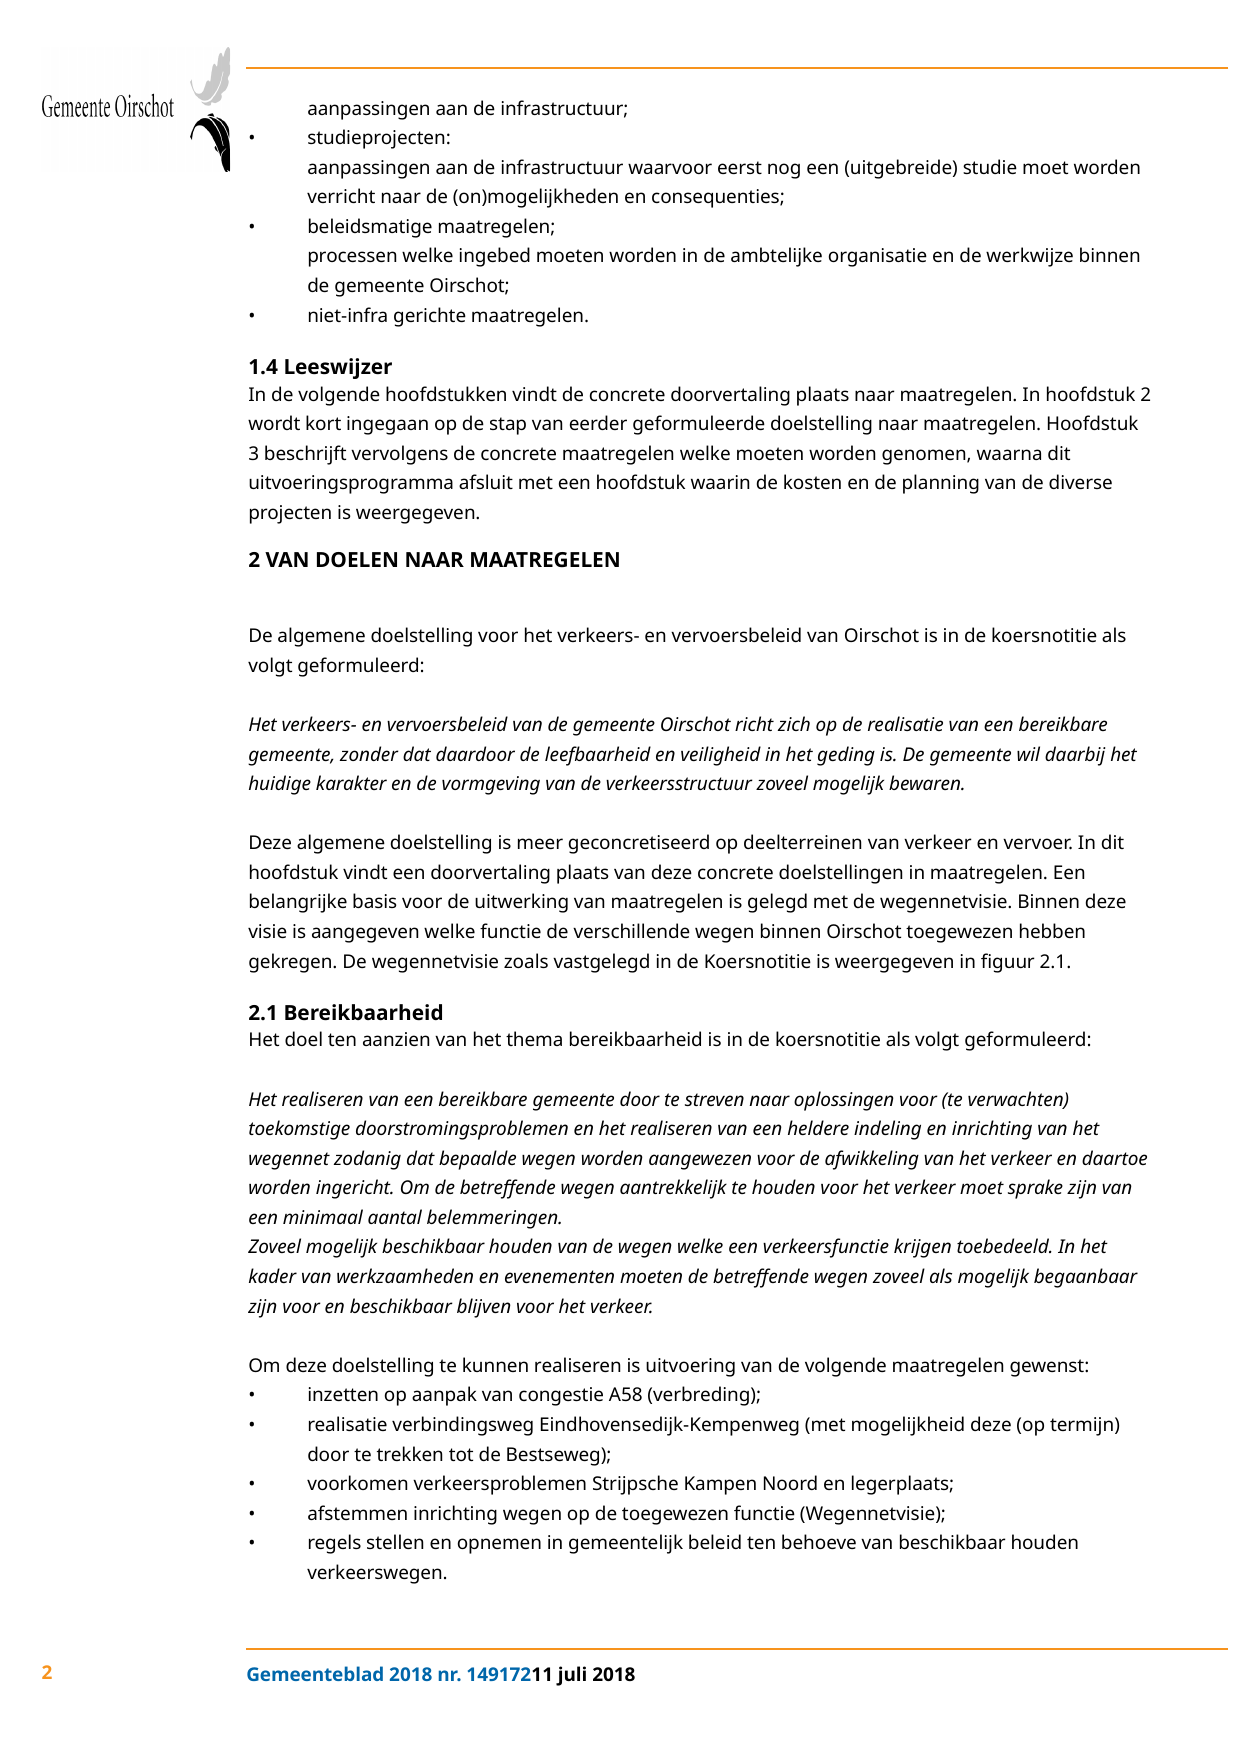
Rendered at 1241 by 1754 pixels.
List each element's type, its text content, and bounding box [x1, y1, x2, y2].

list voorkomen verkeersproblemen Strijpsche Kampen Noord en legerplaats; [248, 1470, 1152, 1496]
text Het verkeers- en vervoersbeleid van de gemeente Oirschot richt zich op de realisatie van een bereikbare gemeente, zonder dat daardoor de leefbaarheid en veiligheid in het geding is. De gemeente wil daarbij het huidige karakter en de vormgeving van de verkeersstructuur zoveel mogelijk bewaren. [248, 711, 1152, 796]
list realisatie verbindingsweg Eindhovensedijk-Kempenweg (met mogelijkheid deze (op termijn) door te trekken tot de Bestseweg); [248, 1411, 1152, 1467]
text Om deze doelstelling te kunnen realiseren is uitvoering van de volgende maatregelen gewenst: [248, 1352, 1152, 1378]
text Zoveel mogelijk beschikbaar houden van de wegen welke een verkeersfunctie krijgen toebedeeld. In het kader van werkzaamheden en evenementen moeten de betreffende wegen zoveel als mogelijk begaanbaar zijn voor en beschikbaar blijven voor het verkeer. [248, 1234, 1152, 1319]
list afstemmen inrichting wegen op de toegewezen functie (Wegennetvisie); [248, 1500, 1152, 1526]
list aanpassingen aan de infrastructuur; [248, 95, 1152, 121]
text 2 VAN DOELEN NAAR MAATREGELEN [248, 545, 1152, 573]
list inzetten op aanpak van congestie A58 (verbreding); [248, 1382, 1152, 1407]
list beleidsmatige maatregelen; [248, 213, 1152, 239]
list aanpassingen aan de infrastructuur waarvoor eerst nog een (uitgebreide) studie moet worden verricht naar de (on)mogelijkheden en consequenties; [248, 154, 1152, 209]
list niet-infra gerichte maatregelen. [248, 302, 1152, 328]
text Het doel ten aanzien van het thema bereikbaarheid is in de koersnotitie als volgt geformuleerd: [248, 1027, 1152, 1052]
text Het realiseren van een bereikbare gemeente door te streven naar oplossingen voor (te verwachten) toekomstige doorstromingsproblemen en het realiseren van een heldere indeling en inrichting van het wegennet zodanig dat bepaalde wegen worden aangewezen voor de afwikkeling van het verkeer en daartoe worden ingericht. Om de betreffende wegen aantrekkelijk te houden voor het verkeer moet sprake zijn van een minimaal aantal belemmeringen. [248, 1086, 1152, 1230]
text In de volgende hoofdstukken vindt de concrete doorvertaling plaats naar maatregelen. In hoofdstuk 2 wordt kort ingegaan op de stap van eerder geformuleerde doelstelling naar maatregelen. Hoofdstuk 3 beschrijft vervolgens de concrete maatregelen welke moeten worden genomen, waarna dit uitvoeringsprogramma afsluit met een hoofdstuk waarin de kosten en de planning van de diverse projecten is weergegeven. [248, 381, 1152, 525]
text De algemene doelstelling voor het verkeers- en vervoersbeleid van Oirschot is in de koersnotitie als volgt geformuleerd: [248, 622, 1152, 678]
picture [41, 47, 231, 172]
list regels stellen en opnemen in gemeentelijk beleid ten behoeve van beschikbaar houden verkeerswegen. [248, 1529, 1152, 1585]
list studieprojecten: [248, 124, 1152, 150]
list processen welke ingebed moeten worden in de ambtelijke organisatie en de werkwijze binnen de gemeente Oirschot; [248, 243, 1152, 298]
text Deze algemene doelstelling is meer geconcretiseerd op deelterreinen van verkeer en vervoer. In dit hoofdstuk vindt een doorvertaling plaats van deze concrete doelstellingen in maatregelen. Een belangrijke basis voor de uitwerking van maatregelen is gelegd met de wegennetvisie. Binnen deze visie is aangegeven welke functie de verschillende wegen binnen Oirschot toegewezen hebben gekregen. De wegennetvisie zoals vastgelegd in de Koersnotitie is weergegeven in figuur 2.1. [248, 829, 1152, 973]
text 2.1 Bereikbaarheid [248, 998, 1152, 1027]
text 1.4 Leeswijzer [248, 352, 1152, 381]
